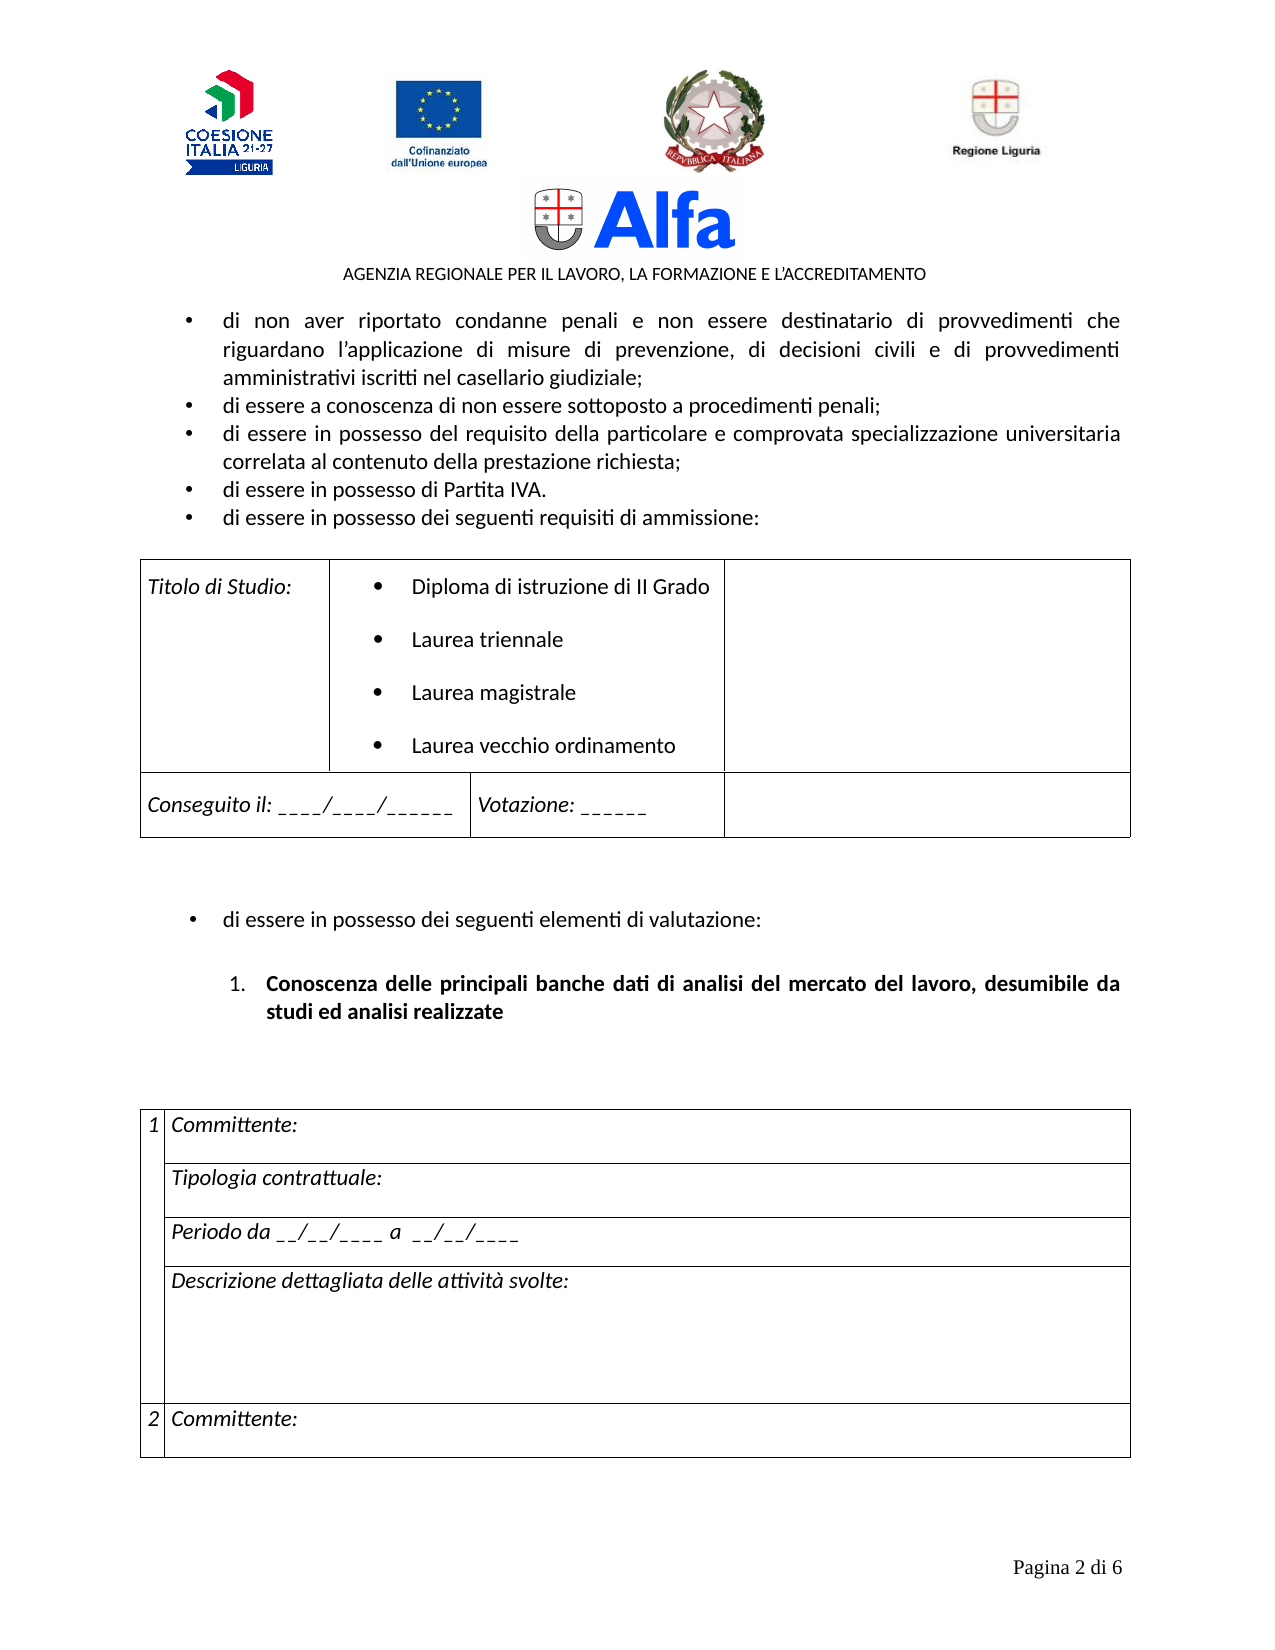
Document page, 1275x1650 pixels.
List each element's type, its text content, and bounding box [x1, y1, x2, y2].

list Conoscenza delle principali banche dati di analisi del mercato del lavoro, desumibile da studi ed analisi realizzate [228, 969, 1122, 1025]
table_cell Tipologia contrattuale: [165, 1164, 1130, 1216]
list di essere a conoscenza di non essere sottoposto a procedimenti penali; [185, 391, 1122, 419]
table_header Titolo di Studio: [141, 560, 329, 771]
picture [957, 74, 1058, 177]
table_header Committente: [165, 1404, 1130, 1457]
table_cell Periodo da __/__/____ a __/__/____ [165, 1218, 1130, 1266]
picture [523, 65, 771, 262]
table_header Conseguito il: ____/____/______ [141, 773, 470, 836]
list di non aver riportato condanne penali e non essere destinatario di provvedimenti che riguardano l’applicazione di misure di prevenzione, di decisioni civili e di provvedimenti amministrativi iscritti nel casellario giudiziale; [185, 307, 1122, 391]
picture [386, 71, 491, 177]
list di essere in possesso dei seguenti requisiti di ammissione: [185, 503, 1122, 531]
table_cell Descrizione dettagliata delle attività svolte: [165, 1267, 1130, 1403]
table_header 2 [141, 1404, 164, 1457]
picture [159, 41, 299, 202]
table_header Diploma di istruzione di II Grado Laurea triennale Laurea magistrale Laurea vecchio ordinamento [330, 560, 724, 771]
table_header [725, 773, 1130, 836]
list di essere in possesso di Partita IVA. [185, 475, 1122, 503]
table_header 1 [141, 1110, 164, 1403]
list di essere in possesso del requisito della particolare e comprovata specializzazione universitaria correlata al contenuto della prestazione richiesta; [185, 419, 1122, 475]
table_header [725, 560, 1130, 771]
table_header Committente: [165, 1110, 1130, 1163]
table_header Votazione: ______ [471, 773, 724, 836]
list di essere in possesso dei seguenti elementi di valutazione: [189, 887, 1122, 937]
